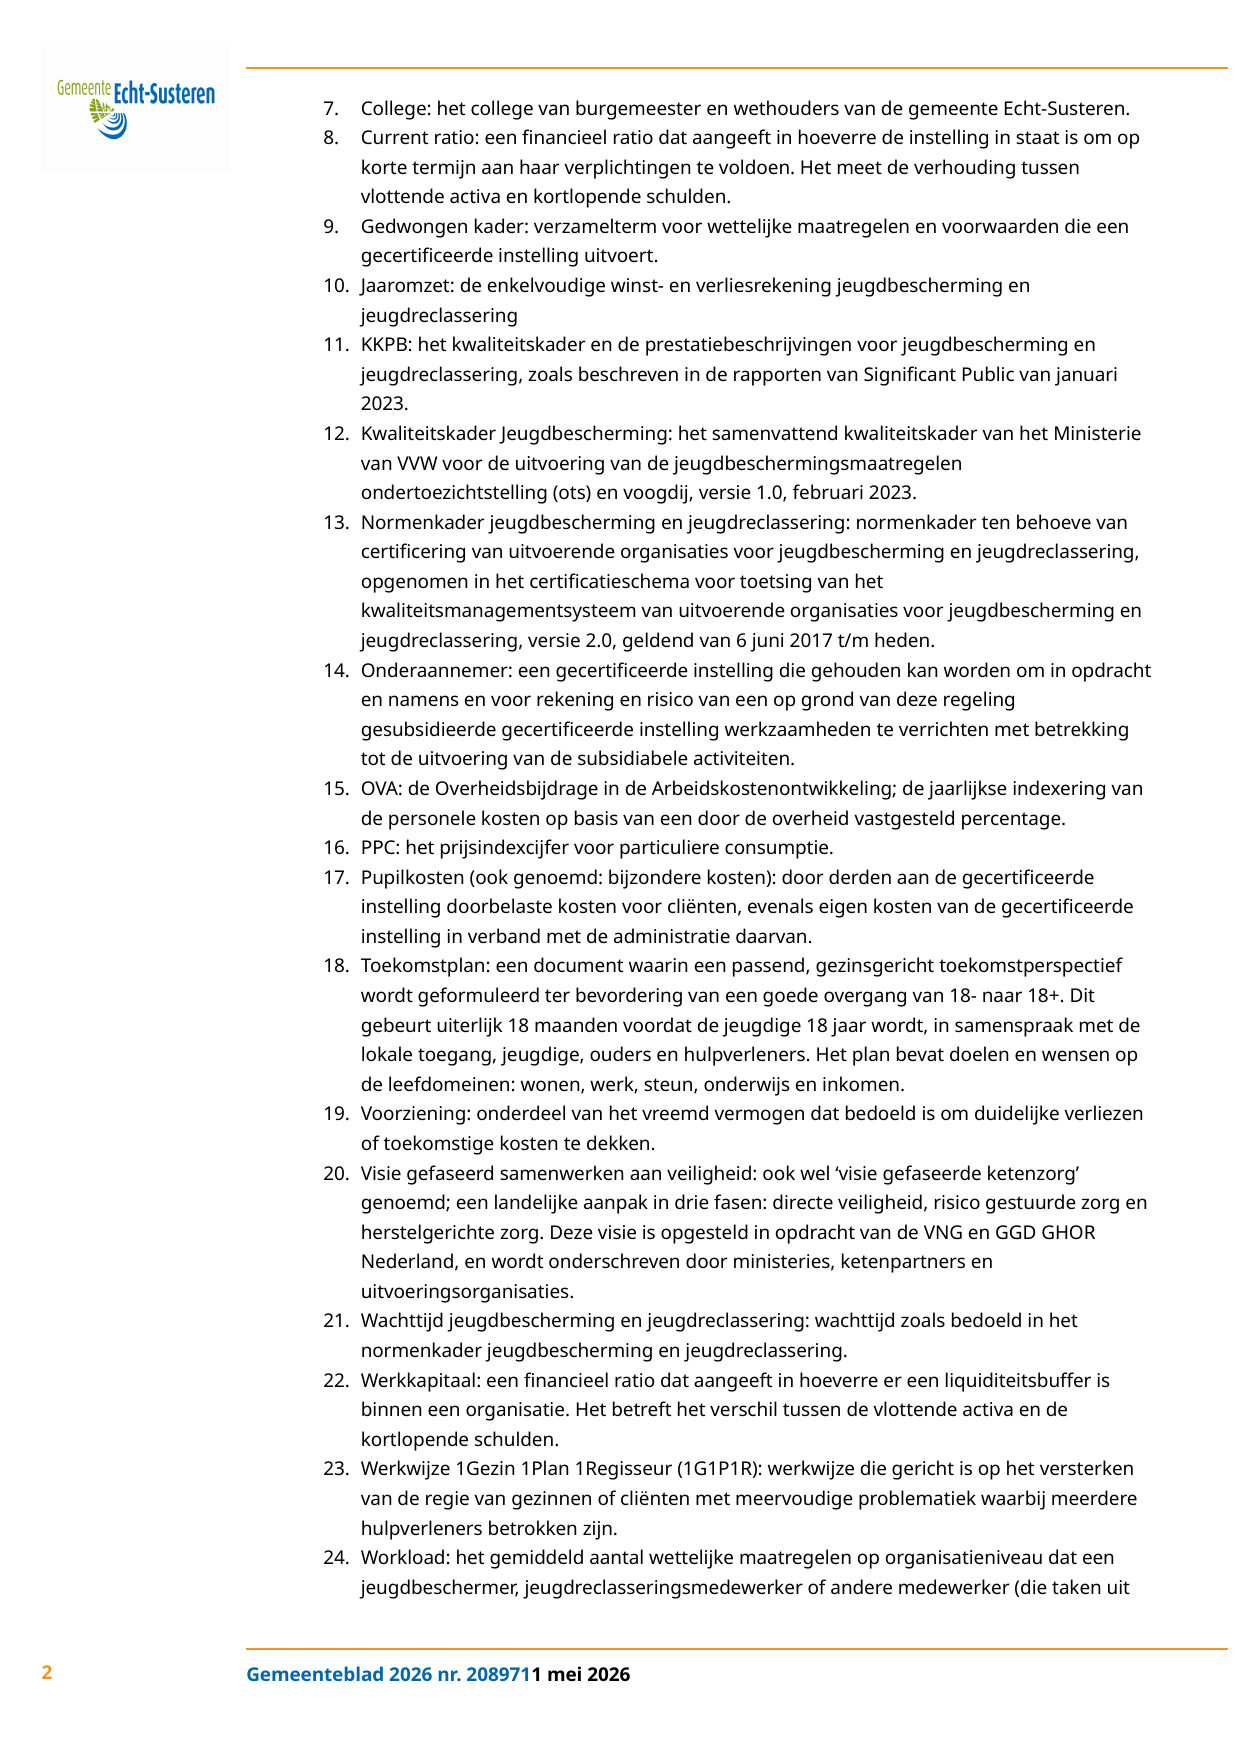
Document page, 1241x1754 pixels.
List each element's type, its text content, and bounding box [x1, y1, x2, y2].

picture [41, 47, 231, 172]
list Pupilkosten (ook genoemd: bijzondere kosten): door derden aan de gecertificeerde instelling doorbelaste kosten voor cliënten, evenals eigen kosten van de gecertificeerde instelling in verband met de administratie daarvan. [323, 864, 1152, 949]
list KKPB: het kwaliteitskader en de prestatiebeschrijvingen voor jeugdbescherming en jeugdreclassering, zoals beschreven in de rapporten van Significant Public van januari 2023. [323, 331, 1152, 416]
list College: het college van burgemeester en wethouders van de gemeente Echt-Susteren. [323, 95, 1152, 121]
list Voorziening: onderdeel van het vreemd vermogen dat bedoeld is om duidelijke verliezen of toekomstige kosten te dekken. [323, 1101, 1152, 1156]
list Werkkapitaal: een financieel ratio dat aangeeft in hoeverre er een liquiditeitsbuffer is binnen een organisatie. Het betreft het verschil tussen de vlottende activa en de kortlopende schulden. [323, 1367, 1152, 1452]
list Toekomstplan: een document waarin een passend, gezinsgericht toekomstperspectief wordt geformuleerd ter bevordering van een goede overgang van 18- naar 18+. Dit gebeurt uiterlijk 18 maanden voordat de jeugdige 18 jaar wordt, in samenspraak met de lokale toegang, jeugdige, ouders en hulpverleners. Het plan bevat doelen en wensen op de leefdomeinen: wonen, werk, steun, onderwijs en inkomen. [323, 953, 1152, 1097]
list Wachttijd jeugdbescherming en jeugdreclassering: wachttijd zoals bedoeld in het normenkader jeugdbescherming en jeugdreclassering. [323, 1308, 1152, 1363]
list Workload: het gemiddeld aantal wettelijke maatregelen op organisatieniveau dat een jeugdbeschermer, jeugdreclasseringsmedewerker of andere medewerker (die taken uit [323, 1544, 1152, 1600]
list Gedwongen kader: verzamelterm voor wettelijke maatregelen en voorwaarden die een gecertificeerde instelling uitvoert. [323, 213, 1152, 268]
list Current ratio: een financieel ratio dat aangeeft in hoeverre de instelling in staat is om op korte termijn aan haar verplichtingen te voldoen. Het meet de verhouding tussen vlottende activa en kortlopende schulden. [323, 124, 1152, 209]
list OVA: de Overheidsbijdrage in de Arbeidskostenontwikkeling; de jaarlijkse indexering van de personele kosten op basis van een door de overheid vastgesteld percentage. [323, 775, 1152, 831]
list Normenkader jeugdbescherming en jeugdreclassering: normenkader ten behoeve van certificering van uitvoerende organisaties voor jeugdbescherming en jeugdreclassering, opgenomen in het certificatieschema voor toetsing van het kwaliteitsmanagementsysteem van uitvoerende organisaties voor jeugdbescherming en jeugdreclassering, versie 2.0, geldend van 6 juni 2017 t/m heden. [323, 509, 1152, 653]
list PPC: het prijsindexcijfer voor particuliere consumptie. [323, 834, 1152, 860]
list Jaaromzet: de enkelvoudige winst- en verliesrekening jeugdbescherming en jeugdreclassering [323, 272, 1152, 328]
list Onderaannemer: een gecertificeerde instelling die gehouden kan worden om in opdracht en namens en voor rekening en risico van een op grond van deze regeling gesubsidieerde gecertificeerde instelling werkzaamheden te verrichten met betrekking tot de uitvoering van de subsidiabele activiteiten. [323, 657, 1152, 771]
list Kwaliteitskader Jeugdbescherming: het samenvattend kwaliteitskader van het Ministerie van VVW voor de uitvoering van de jeugdbeschermingsmaatregelen ondertoezichtstelling (ots) en voogdij, versie 1.0, februari 2023. [323, 420, 1152, 505]
list Visie gefaseerd samenwerken aan veiligheid: ook wel ‘visie gefaseerde ketenzorg’ genoemd; een landelijke aanpak in drie fasen: directe veiligheid, risico gestuurde zorg en herstelgerichte zorg. Deze visie is opgesteld in opdracht van de VNG en GGD GHOR Nederland, en wordt onderschreven door ministeries, ketenpartners en uitvoeringsorganisaties. [323, 1160, 1152, 1304]
list Werkwijze 1Gezin 1Plan 1Regisseur (1G1P1R): werkwijze die gericht is op het versterken van de regie van gezinnen of cliënten met meervoudige problematiek waarbij meerdere hulpverleners betrokken zijn. [323, 1456, 1152, 1541]
